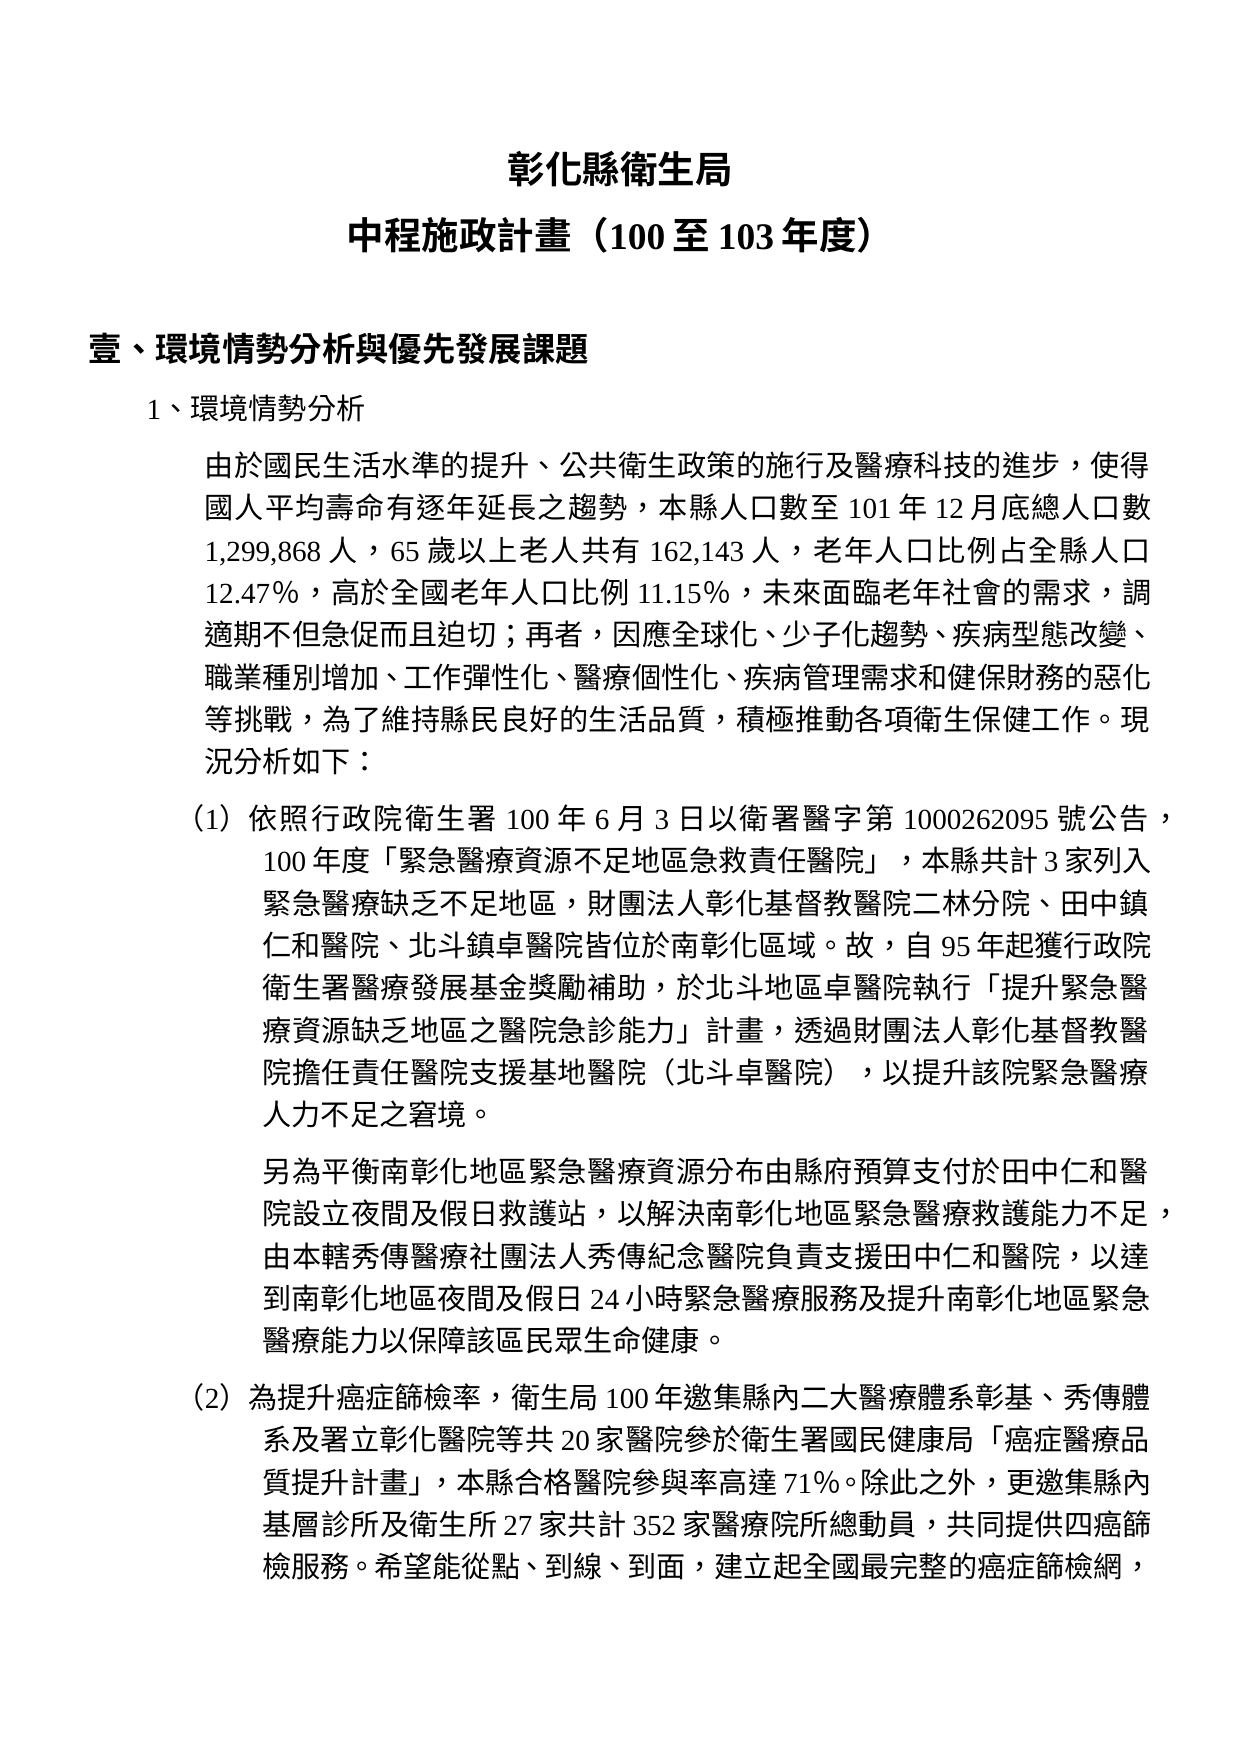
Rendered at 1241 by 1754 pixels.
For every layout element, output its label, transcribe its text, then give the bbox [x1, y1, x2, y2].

list 依照行政院衛生署100年6月3日以衛署醫字第1000262095號公告，100年度「緊急醫療資源不足地區急救責任醫院」，本縣共計3家列入緊急醫療缺乏不足地區，財團法人彰化基督教醫院二林分院、田中鎮仁和醫院、北斗鎮卓醫院皆位於南彰化區域。故，自95年起獲行政院衛生署醫療發展基金獎勵補助，於北斗地區卓醫院執行「提升緊急醫療資源缺乏地區之醫院急診能力」計畫，透過財團法人彰化基督教醫院擔任責任醫院支援基地醫院（北斗卓醫院），以提升該院緊急醫療人力不足之窘境。 [175, 796, 1152, 1134]
text 由於國民生活水準的提升、公共衛生政策的施行及醫療科技的進步，使得國人平均壽命有逐年延長之趨勢，本縣人口數至101年12月底總人口數1,299,868人，65歲以上老人共有162,143人，老年人口比例占全縣人口12.47％，高於全國老年人口比例11.15％，未來面臨老年社會的需求，調適期不但急促而且迫切；再者，因應全球化、少子化趨勢、疾病型態改變、職業種別增加、工作彈性化、醫療個性化、疾病管理需求和健保財務的惡化等挑戰，為了維持縣民良好的生活品質，積極推動各項衛生保健工作。現況分析如下： [204, 443, 1152, 781]
text 中程施政計畫（100至103年度） [88, 206, 1152, 261]
list 為提升癌症篩檢率，衛生局100年邀集縣內二大醫療體系彰基、秀傳體系及署立彰化醫院等共20家醫院參於衛生署國民健康局「癌症醫療品質提升計畫」，本縣合格醫院參與率高達71％。除此之外，更邀集縣內基層診所及衛生所27家共計352家醫療院所總動員，共同提供四癌篩檢服務。希望能從點、到線、到面，建立起全國最完整的癌症篩檢網， [175, 1374, 1152, 1586]
text 另為平衡南彰化地區緊急醫療資源分布由縣府預算支付於田中仁和醫院設立夜間及假日救護站，以解決南彰化地區緊急醫療救護能力不足，由本轄秀傳醫療社團法人秀傳紀念醫院負責支援田中仁和醫院，以達到南彰化地區夜間及假日24小時緊急醫療服務及提升南彰化地區緊急醫療能力以保障該區民眾生命健康。 [262, 1148, 1152, 1360]
text 壹、環境情勢分析與優先發展課題 [88, 323, 1152, 371]
list 環境情勢分析 [146, 386, 1152, 428]
text 彰化縣衛生局 [88, 139, 1152, 194]
